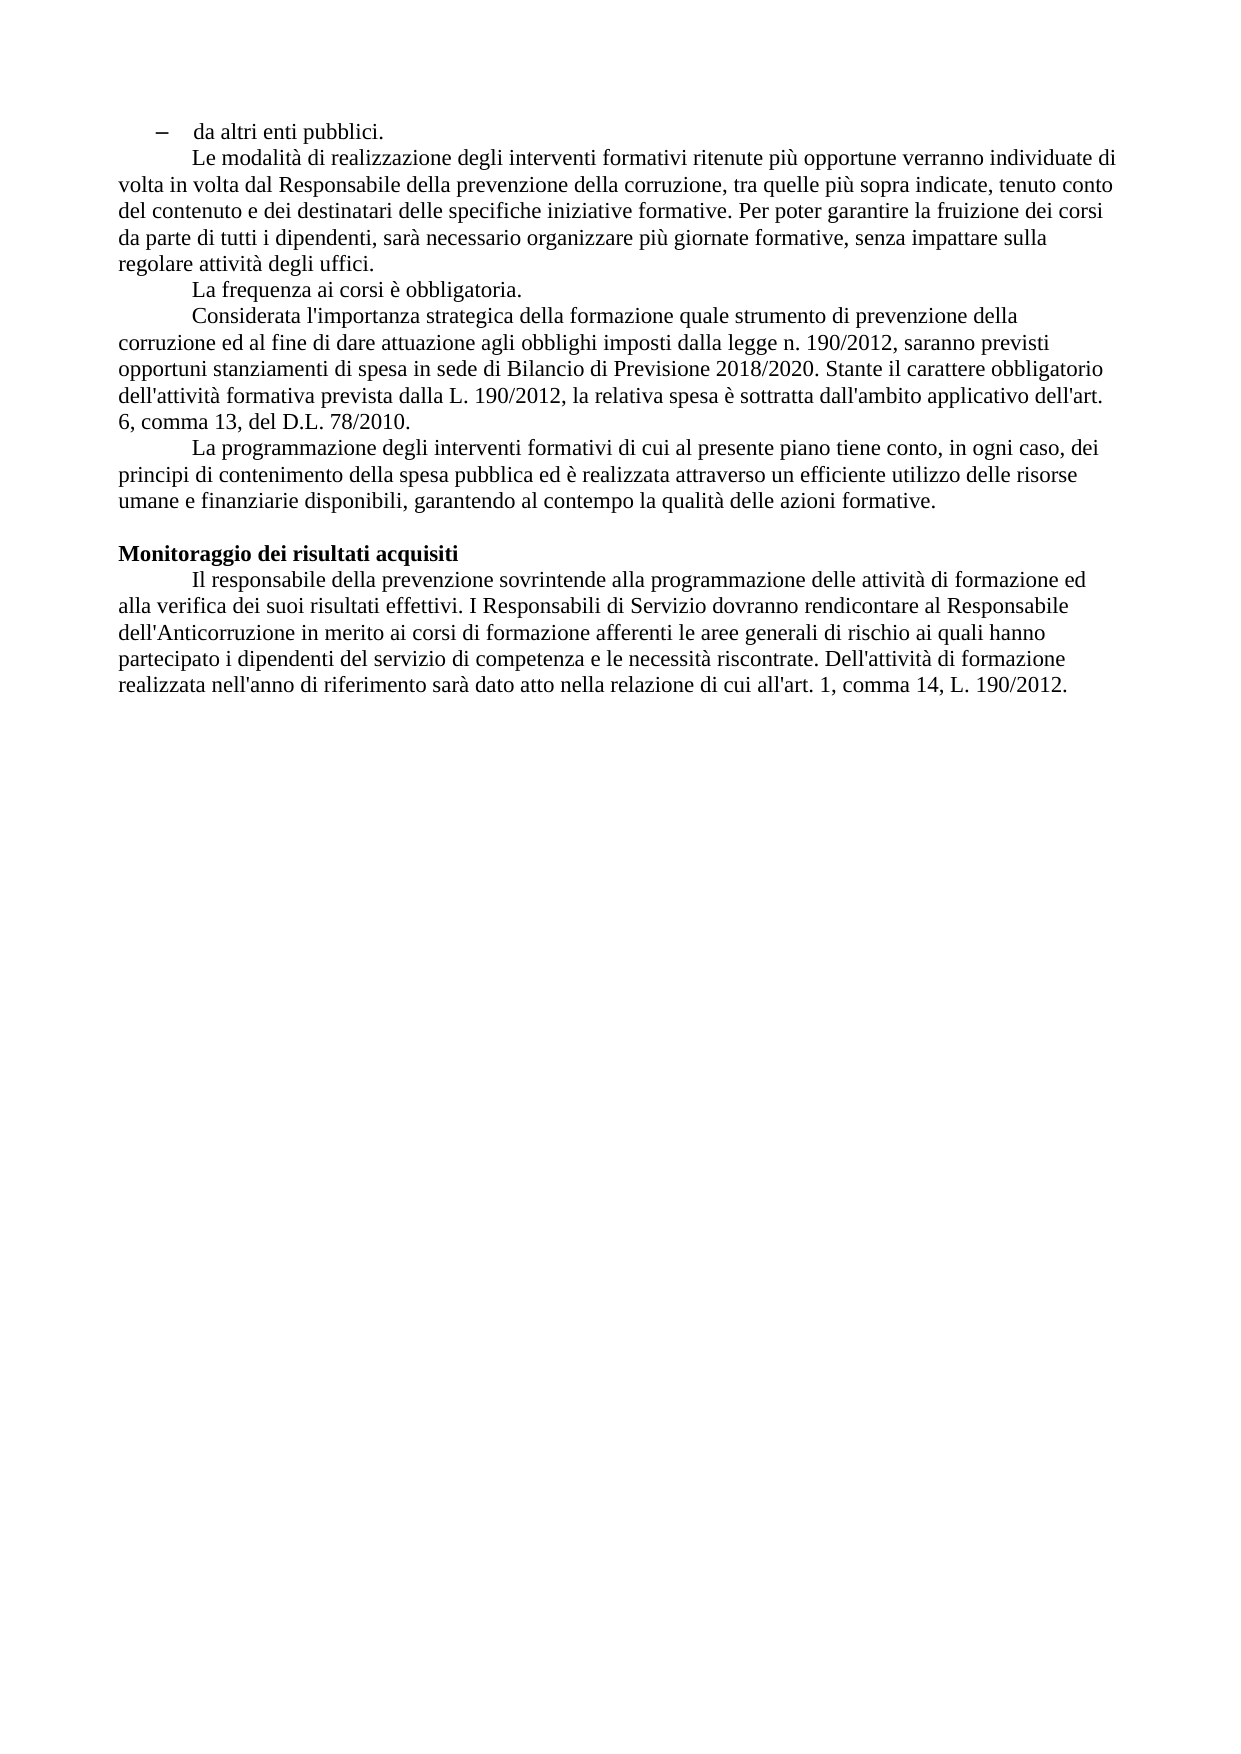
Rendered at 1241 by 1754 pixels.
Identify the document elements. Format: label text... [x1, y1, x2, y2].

text Monitoraggio dei risultati acquisiti [118, 540, 1122, 566]
text La frequenza ai corsi è obbligatoria. [118, 276, 1122, 303]
text La programmazione degli interventi formativi di cui al presente piano tiene conto, in ogni caso, dei [118, 434, 1122, 461]
text Considerata l'importanza strategica della formazione quale strumento di prevenzione della corruzione ed al fine di dare attuazione agli obblighi imposti dalla legge n. 190/2012, saranno previsti opportuni stanziamenti di spesa in sede di Bilancio di Previsione 2018/2020. Stante il carattere obbligatorio dell'attività formativa prevista dalla L. 190/2012, la relativa spesa è sottratta dall'ambito applicativo dell'art. 6, comma 13, del D.L. 78/2010. [118, 303, 1122, 434]
text alla verifica dei suoi risultati effettivi. I Responsabili di Servizio dovranno rendicontare al Responsabile dell'Anticorruzione in merito ai corsi di formazione afferenti le aree generali di rischio ai quali hanno partecipato i dipendenti del servizio di competenza e le necessità riscontrate. Dell'attività di formazione realizzata nell'anno di riferimento sarà dato atto nella relazione di cui all'art. 1, comma 14, L. 190/2012. [118, 592, 1122, 698]
text Il responsabile della prevenzione sovrintende alla programmazione delle attività di formazione ed [118, 566, 1122, 592]
text principi di contenimento della spesa pubblica ed è realizzata attraverso un efficiente utilizzo delle risorse umane e finanziarie disponibili, garantendo al contempo la qualità delle azioni formative. [118, 461, 1122, 513]
text Le modalità di realizzazione degli interventi formativi ritenute più opportune verranno individuate di volta in volta dal Responsabile della prevenzione della corruzione, tra quelle più sopra indicate, tenuto conto del contenuto e dei destinatari delle specifiche iniziative formative. Per poter garantire la fruizione dei corsi da parte di tutti i dipendenti, sarà necessario organizzare più giornate formative, senza impattare sulla regolare attività degli uffici. [118, 144, 1122, 276]
list da altri enti pubblici. [156, 118, 1122, 144]
